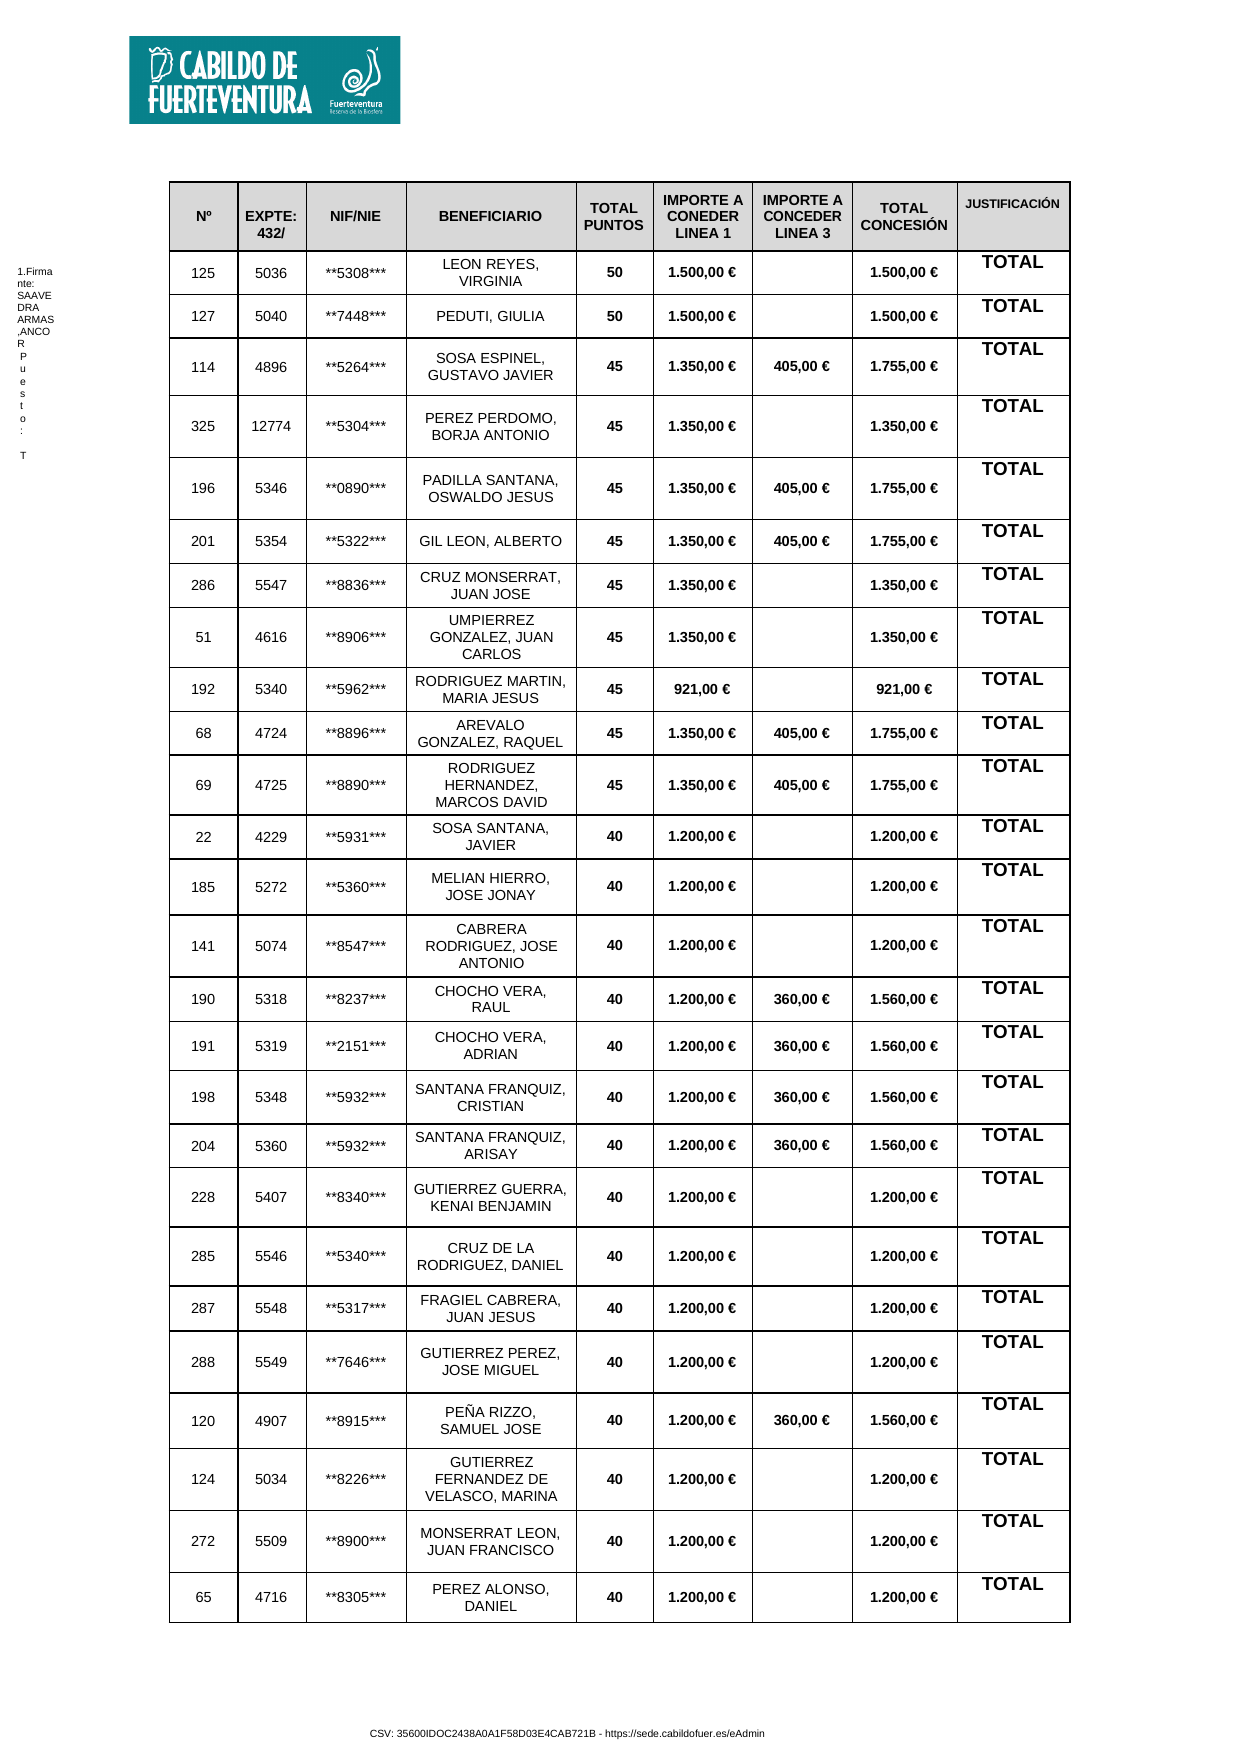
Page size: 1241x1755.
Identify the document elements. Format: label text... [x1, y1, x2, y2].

table_cell 1.500,00 € [853, 252, 957, 294]
table_cell 5549 [239, 1332, 306, 1392]
text 1.Firmante: SAAVEDRA ARMAS,ANCOR [17, 266, 54, 350]
table_cell 4229 [239, 816, 306, 858]
table_cell AREVALO GONZALEZ, RAQUEL [407, 712, 576, 754]
table_cell TOTAL [958, 1394, 1069, 1447]
table_cell 1.200,00 € [654, 1168, 752, 1226]
table_cell 1.560,00 € [853, 978, 957, 1021]
table_cell 1.200,00 € [853, 916, 957, 976]
table_cell 1.200,00 € [853, 1168, 957, 1226]
table_header TOTAL PUNTOS [577, 183, 653, 250]
table_cell TOTAL [958, 816, 1069, 858]
table_cell 201 [170, 520, 237, 562]
table_cell 1.755,00 € [853, 712, 957, 754]
table_cell 127 [170, 295, 237, 337]
table_cell **8896*** [307, 712, 406, 754]
table_cell GUTIERREZ PEREZ, JOSE MIGUEL [407, 1332, 576, 1392]
table_cell SOSA ESPINEL, GUSTAVO JAVIER [407, 339, 576, 395]
table_cell [753, 1332, 852, 1392]
table_cell **5962*** [307, 668, 406, 711]
table_cell 40 [577, 916, 653, 976]
table_cell **8890*** [307, 756, 406, 814]
table_cell TOTAL [958, 295, 1069, 337]
table_cell 22 [170, 816, 237, 858]
table_cell 5318 [239, 978, 306, 1021]
table_cell **2151*** [307, 1022, 406, 1070]
table_cell PEREZ PERDOMO, BORJA ANTONIO [407, 396, 576, 457]
table_cell 50 [577, 252, 653, 294]
table_cell 45 [577, 668, 653, 711]
table_cell TOTAL [958, 252, 1069, 294]
table_cell 1.200,00 € [853, 1449, 957, 1509]
table_cell TOTAL [958, 668, 1069, 711]
table_cell **5304*** [307, 396, 406, 457]
table_cell 5354 [239, 520, 306, 562]
table_cell 5036 [239, 252, 306, 294]
table_cell 4716 [239, 1573, 306, 1622]
table_cell TOTAL [958, 860, 1069, 914]
table_header NIF/NIE [307, 183, 406, 250]
table_cell **8547*** [307, 916, 406, 976]
table_cell [753, 816, 852, 858]
table_cell 40 [577, 1332, 653, 1392]
table_header IMPORTE A CONCEDER LINEA 3 [753, 183, 852, 250]
table_cell 1.350,00 € [654, 520, 752, 562]
table_cell 1.350,00 € [654, 712, 752, 754]
table_cell 1.500,00 € [654, 295, 752, 337]
table_cell 228 [170, 1168, 237, 1226]
table_cell TOTAL [958, 608, 1069, 667]
table_cell 40 [577, 860, 653, 914]
table_cell 285 [170, 1228, 237, 1285]
table_cell 405,00 € [753, 339, 852, 395]
table_cell **5931*** [307, 816, 406, 858]
table_cell 45 [577, 712, 653, 754]
table_cell TOTAL [958, 1287, 1069, 1330]
table_cell TOTAL [958, 1228, 1069, 1285]
table_cell **7646*** [307, 1332, 406, 1392]
table_cell 5272 [239, 860, 306, 914]
table_cell **5264*** [307, 339, 406, 395]
table_cell 1.200,00 € [853, 1573, 957, 1622]
table_cell [753, 1573, 852, 1622]
table_cell 40 [577, 1511, 653, 1572]
table_cell 1.560,00 € [853, 1125, 957, 1167]
table_cell 40 [577, 978, 653, 1021]
table_cell 45 [577, 608, 653, 667]
table_cell **5932*** [307, 1125, 406, 1167]
table_cell 68 [170, 712, 237, 754]
table_cell 124 [170, 1449, 237, 1509]
table_cell 191 [170, 1022, 237, 1070]
table_cell 40 [577, 1228, 653, 1285]
table_cell 65 [170, 1573, 237, 1622]
table_cell 45 [577, 458, 653, 519]
table_cell 5548 [239, 1287, 306, 1330]
table_cell CRUZ DE LA RODRIGUEZ, DANIEL [407, 1228, 576, 1285]
table_cell TOTAL [958, 916, 1069, 976]
table_cell 45 [577, 339, 653, 395]
table_cell 50 [577, 295, 653, 337]
table_cell **8836*** [307, 564, 406, 606]
table_cell 1.200,00 € [853, 1511, 957, 1572]
table_cell SANTANA FRANQUIZ, CRISTIAN [407, 1071, 576, 1123]
table_cell 5319 [239, 1022, 306, 1070]
table_header JUSTIFICACIÓN [958, 183, 1069, 250]
table_cell PEDUTI, GIULIA [407, 295, 576, 337]
table_cell 4896 [239, 339, 306, 395]
table_cell **8226*** [307, 1449, 406, 1509]
table_cell 1.200,00 € [853, 1228, 957, 1285]
table_cell [753, 1228, 852, 1285]
table_cell 360,00 € [753, 1125, 852, 1167]
table_cell 1.200,00 € [853, 816, 957, 858]
table_cell 1.200,00 € [654, 916, 752, 976]
table_cell [753, 1449, 852, 1509]
table_cell 40 [577, 816, 653, 858]
table_cell 360,00 € [753, 1071, 852, 1123]
table_cell 1.200,00 € [654, 816, 752, 858]
table_cell 190 [170, 978, 237, 1021]
table_cell TOTAL [958, 1511, 1069, 1572]
table_cell TOTAL [958, 712, 1069, 754]
table_cell **5322*** [307, 520, 406, 562]
table_cell TOTAL [958, 1449, 1069, 1509]
table_cell 40 [577, 1449, 653, 1509]
table_cell 5360 [239, 1125, 306, 1167]
table_cell **8915*** [307, 1394, 406, 1447]
table_header IMPORTE A CONEDER LINEA 1 [654, 183, 752, 250]
table_cell **8340*** [307, 1168, 406, 1226]
table_cell [753, 668, 852, 711]
table_cell **5360*** [307, 860, 406, 914]
table_cell MONSERRAT LEON, JUAN FRANCISCO [407, 1511, 576, 1572]
table_cell PEREZ ALONSO, DANIEL [407, 1573, 576, 1622]
table_cell 5346 [239, 458, 306, 519]
table_cell 40 [577, 1071, 653, 1123]
table_cell 40 [577, 1168, 653, 1226]
table_cell 1.200,00 € [654, 860, 752, 914]
table_cell 4907 [239, 1394, 306, 1447]
table_cell 192 [170, 668, 237, 711]
table_cell CHOCHO VERA, RAUL [407, 978, 576, 1021]
table_cell 196 [170, 458, 237, 519]
table_cell **5340*** [307, 1228, 406, 1285]
table_cell 45 [577, 396, 653, 457]
table_cell [753, 1511, 852, 1572]
table_cell 40 [577, 1287, 653, 1330]
table_cell GIL LEON, ALBERTO [407, 520, 576, 562]
table_cell UMPIERREZ GONZALEZ, JUAN CARLOS [407, 608, 576, 667]
table_cell 405,00 € [753, 756, 852, 814]
table_header EXPTE: 432/ [239, 183, 306, 250]
table_cell 1.350,00 € [853, 608, 957, 667]
table_cell TOTAL [958, 339, 1069, 395]
table_cell TOTAL [958, 520, 1069, 562]
table_cell 1.350,00 € [654, 608, 752, 667]
table_cell 51 [170, 608, 237, 667]
table_cell TOTAL [958, 1125, 1069, 1167]
table_cell TOTAL [958, 1332, 1069, 1392]
table_cell **8900*** [307, 1511, 406, 1572]
table_cell CRUZ MONSERRAT, JUAN JOSE [407, 564, 576, 606]
table_cell 5407 [239, 1168, 306, 1226]
table_cell 1.560,00 € [853, 1071, 957, 1123]
table_cell TOTAL [958, 1022, 1069, 1070]
table_cell TOTAL [958, 756, 1069, 814]
table_cell 1.350,00 € [654, 458, 752, 519]
table_cell 1.200,00 € [853, 860, 957, 914]
table_cell 325 [170, 396, 237, 457]
table_cell MELIAN HIERRO, JOSE JONAY [407, 860, 576, 914]
table_cell 120 [170, 1394, 237, 1447]
table_cell 272 [170, 1511, 237, 1572]
table_cell SOSA SANTANA, JAVIER [407, 816, 576, 858]
table_cell 5040 [239, 295, 306, 337]
table_cell 5546 [239, 1228, 306, 1285]
table_cell 12774 [239, 396, 306, 457]
table_cell 1.350,00 € [654, 339, 752, 395]
table_cell TOTAL [958, 1071, 1069, 1123]
table_cell 405,00 € [753, 520, 852, 562]
table_cell [753, 1287, 852, 1330]
table_cell 288 [170, 1332, 237, 1392]
table_cell 1.560,00 € [853, 1394, 957, 1447]
table_cell **8237*** [307, 978, 406, 1021]
table_cell [753, 396, 852, 457]
table_cell 1.755,00 € [853, 339, 957, 395]
table_cell 1.200,00 € [654, 1332, 752, 1392]
table_cell 1.350,00 € [654, 756, 752, 814]
table_cell **5308*** [307, 252, 406, 294]
table_cell 5509 [239, 1511, 306, 1572]
table_cell 286 [170, 564, 237, 606]
table_cell **8906*** [307, 608, 406, 667]
table_cell 1.200,00 € [853, 1332, 957, 1392]
table_cell LEON REYES, VIRGINIA [407, 252, 576, 294]
table_cell 1.200,00 € [654, 1022, 752, 1070]
table_cell 185 [170, 860, 237, 914]
table_cell 40 [577, 1573, 653, 1622]
table_cell 360,00 € [753, 1022, 852, 1070]
table_cell TOTAL [958, 978, 1069, 1021]
table_cell [753, 608, 852, 667]
table_cell **5932*** [307, 1071, 406, 1123]
table_cell 1.350,00 € [654, 396, 752, 457]
table_cell TOTAL [958, 1168, 1069, 1226]
table_cell 1.350,00 € [654, 564, 752, 606]
table_cell **8305*** [307, 1573, 406, 1622]
table_cell [753, 564, 852, 606]
table_header BENEFICIARIO [407, 183, 576, 250]
table_cell 1.560,00 € [853, 1022, 957, 1070]
table_cell **7448*** [307, 295, 406, 337]
table_cell 360,00 € [753, 1394, 852, 1447]
table_cell 1.200,00 € [654, 1449, 752, 1509]
table_cell **5317*** [307, 1287, 406, 1330]
table_cell PADILLA SANTANA, OSWALDO JESUS [407, 458, 576, 519]
table_cell FRAGIEL CABRERA, JUAN JESUS [407, 1287, 576, 1330]
table_cell RODRIGUEZ MARTIN, MARIA JESUS [407, 668, 576, 711]
table_cell 5034 [239, 1449, 306, 1509]
table_cell GUTIERREZ GUERRA, KENAI BENJAMIN [407, 1168, 576, 1226]
table_cell 1.350,00 € [853, 564, 957, 606]
table_cell 4725 [239, 756, 306, 814]
table_cell 198 [170, 1071, 237, 1123]
table_cell 1.500,00 € [654, 252, 752, 294]
table_cell 40 [577, 1125, 653, 1167]
table_cell **0890*** [307, 458, 406, 519]
table_cell GUTIERREZ FERNANDEZ DE VELASCO, MARINA [407, 1449, 576, 1509]
table_cell 5074 [239, 916, 306, 976]
table_cell 45 [577, 564, 653, 606]
table_cell 1.500,00 € [853, 295, 957, 337]
table_cell 141 [170, 916, 237, 976]
table_cell 1.755,00 € [853, 520, 957, 562]
table_cell 204 [170, 1125, 237, 1167]
table_cell 4724 [239, 712, 306, 754]
table_cell 1.200,00 € [654, 1071, 752, 1123]
table_cell 1.200,00 € [654, 1511, 752, 1572]
table_cell 40 [577, 1394, 653, 1447]
table_cell 5547 [239, 564, 306, 606]
table_header TOTAL CONCESIÓN [853, 183, 957, 250]
table_cell [753, 1168, 852, 1226]
table_cell CABRERA RODRIGUEZ, JOSE ANTONIO [407, 916, 576, 976]
table_cell 45 [577, 520, 653, 562]
table_cell 921,00 € [853, 668, 957, 711]
table_cell 1.200,00 € [654, 1125, 752, 1167]
table_cell 1.350,00 € [853, 396, 957, 457]
table_header Nº [170, 183, 237, 250]
table_cell TOTAL [958, 1573, 1069, 1622]
table_cell 5348 [239, 1071, 306, 1123]
table_cell 1.200,00 € [654, 1287, 752, 1330]
table_cell 1.200,00 € [654, 1394, 752, 1447]
table_cell [753, 295, 852, 337]
table_cell SANTANA FRANQUIZ, ARISAY [407, 1125, 576, 1167]
table_cell [753, 252, 852, 294]
table_cell 4616 [239, 608, 306, 667]
table_cell 287 [170, 1287, 237, 1330]
table_cell [753, 916, 852, 976]
table_cell 114 [170, 339, 237, 395]
table_cell 1.200,00 € [654, 978, 752, 1021]
table_cell 5340 [239, 668, 306, 711]
table_cell 40 [577, 1022, 653, 1070]
table_cell 125 [170, 252, 237, 294]
table_cell 1.200,00 € [654, 1573, 752, 1622]
table_cell 405,00 € [753, 458, 852, 519]
table_cell CHOCHO VERA, ADRIAN [407, 1022, 576, 1070]
table_cell 1.200,00 € [853, 1287, 957, 1330]
table_cell 69 [170, 756, 237, 814]
table_cell TOTAL [958, 564, 1069, 606]
table_cell TOTAL [958, 396, 1069, 457]
table_cell TOTAL [958, 458, 1069, 519]
table_cell 921,00 € [654, 668, 752, 711]
table_cell 360,00 € [753, 978, 852, 1021]
table_cell RODRIGUEZ HERNANDEZ, MARCOS DAVID [407, 756, 576, 814]
table_cell 45 [577, 756, 653, 814]
table_cell 1.755,00 € [853, 458, 957, 519]
table_cell 405,00 € [753, 712, 852, 754]
table_cell PEÑA RIZZO, SAMUEL JOSE [407, 1394, 576, 1447]
table_cell 1.755,00 € [853, 756, 957, 814]
table_cell 1.200,00 € [654, 1228, 752, 1285]
table_cell [753, 860, 852, 914]
